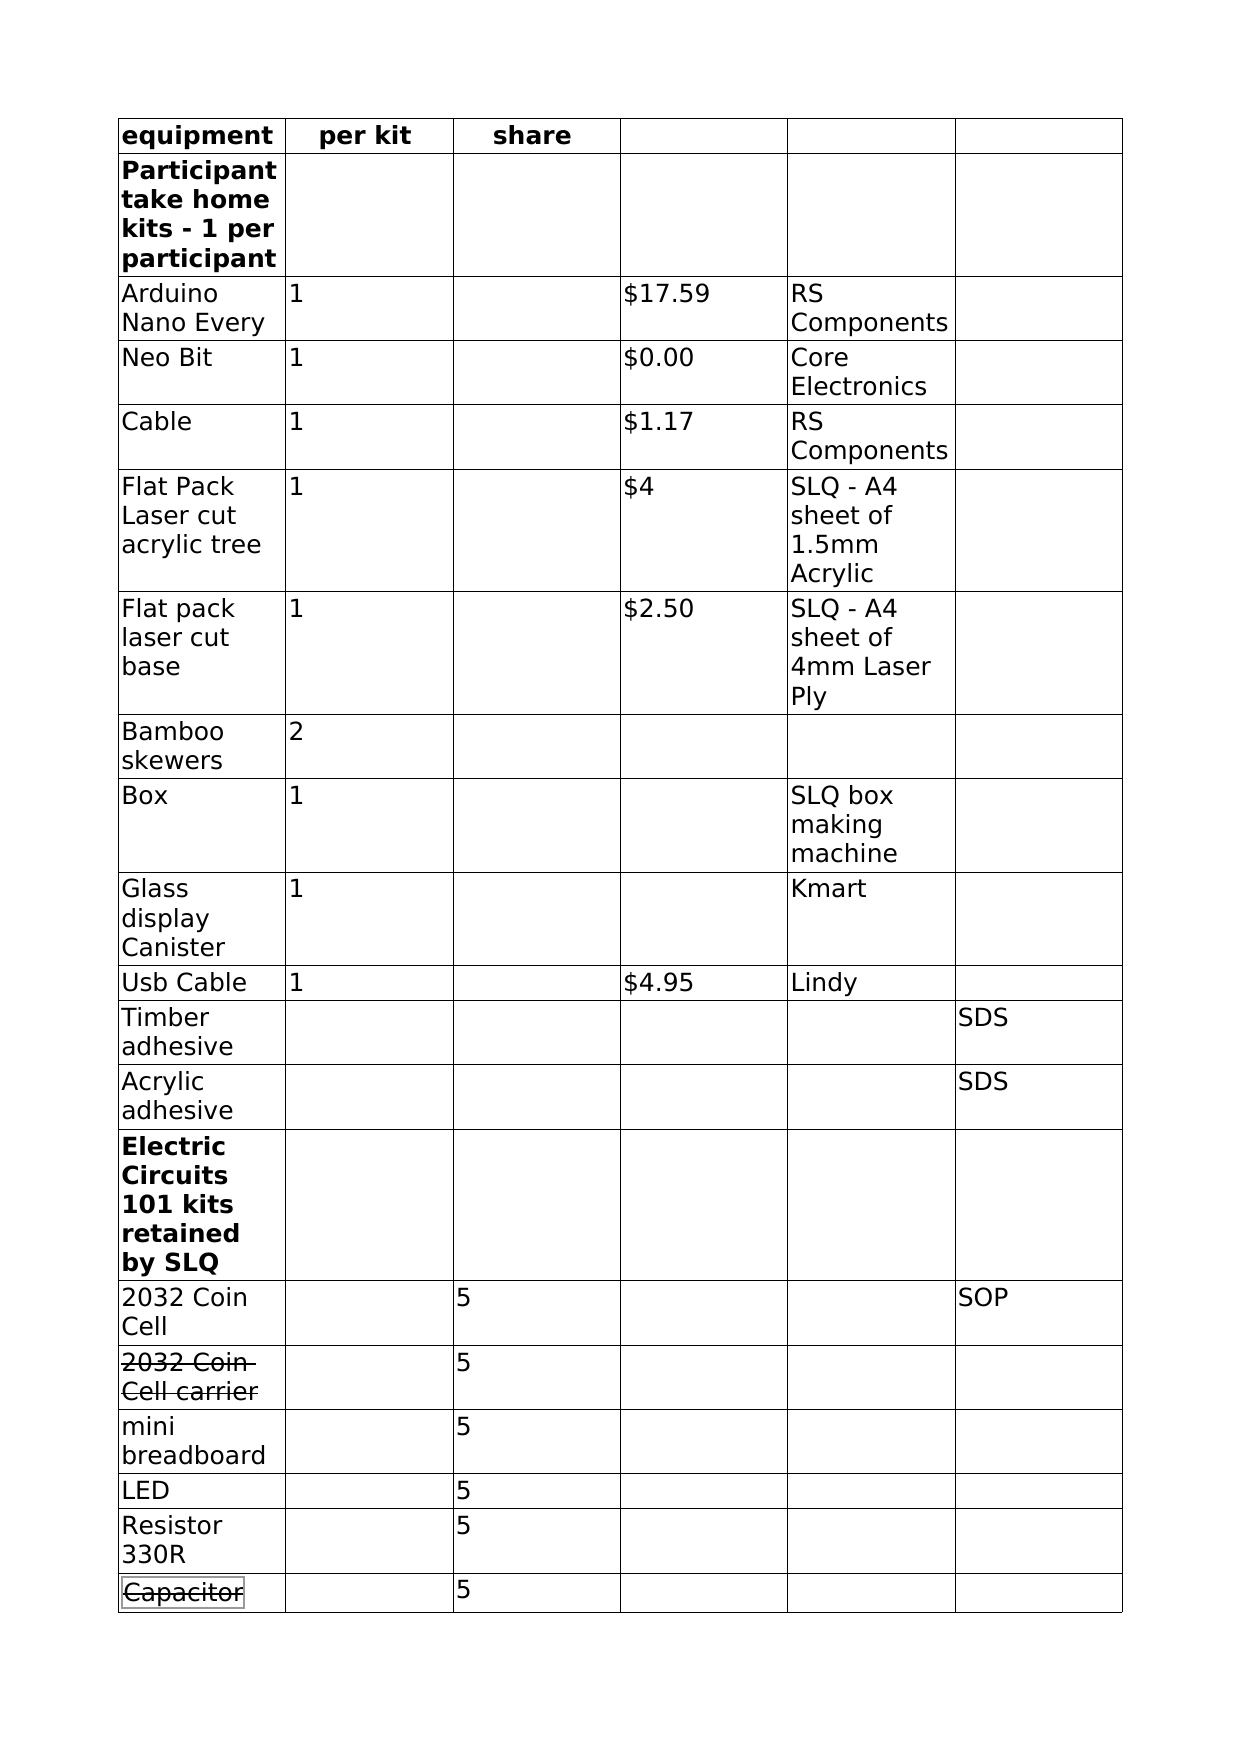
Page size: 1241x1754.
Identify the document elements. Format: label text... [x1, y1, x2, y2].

table_cell [286, 1474, 453, 1508]
table_cell [956, 779, 1122, 872]
table_cell Glass display Canister [119, 873, 285, 965]
table_cell $2.50 [621, 592, 787, 714]
table_cell Capacitor [119, 1574, 285, 1612]
table_cell [621, 1001, 787, 1064]
table_cell [454, 277, 620, 340]
table_cell [956, 873, 1122, 965]
table_cell 5 [454, 1509, 620, 1573]
table_cell 1 [286, 592, 453, 714]
table_cell [956, 1574, 1122, 1612]
table_cell SLQ box making machine [788, 779, 955, 872]
table_cell [286, 1410, 453, 1473]
table_cell [788, 715, 955, 778]
table_cell [454, 405, 620, 469]
table_cell 1 [286, 779, 453, 872]
table_cell [788, 1281, 955, 1345]
table_cell [621, 1474, 787, 1508]
table_cell [454, 1001, 620, 1064]
table_cell [788, 1065, 955, 1129]
table_cell [956, 715, 1122, 778]
table_cell [621, 154, 787, 276]
table_cell [286, 1065, 453, 1129]
table_cell 5 [454, 1346, 620, 1409]
table_cell 5 [454, 1281, 620, 1345]
table_cell [286, 1509, 453, 1573]
table_cell [621, 1346, 787, 1409]
table_cell Cable [119, 405, 285, 469]
table_cell [788, 1509, 955, 1573]
table_cell 1 [286, 277, 453, 340]
table_cell Timber adhesive [119, 1001, 285, 1064]
table_cell [956, 470, 1122, 591]
table_cell 5 [454, 1474, 620, 1508]
table_cell 2 [286, 715, 453, 778]
table_cell Arduino Nano Every [119, 277, 285, 340]
table_cell [621, 1130, 787, 1280]
table_cell $1.17 [621, 405, 787, 469]
table_cell Acrylic adhesive [119, 1065, 285, 1129]
table_cell [788, 1130, 955, 1280]
table_cell [454, 715, 620, 778]
table_cell [956, 1509, 1122, 1573]
table_cell SDS [956, 1065, 1122, 1129]
table_cell [956, 592, 1122, 714]
table_cell [454, 154, 620, 276]
table_cell [621, 1509, 787, 1573]
table_cell Electric Circuits 101 kits retained by SLQ [119, 1130, 285, 1280]
table_cell [956, 1346, 1122, 1409]
table_cell 1 [286, 405, 453, 469]
table_cell [454, 873, 620, 965]
table_cell [621, 1065, 787, 1129]
table_cell 1 [286, 966, 453, 1000]
table_cell SDS [956, 1001, 1122, 1064]
table_cell Core Electronics [788, 341, 955, 404]
table_cell mini breadboard [119, 1410, 285, 1473]
table_cell [621, 1410, 787, 1473]
table_cell Bamboo skewers [119, 715, 285, 778]
table_cell Participant take home kits - 1 per participant [119, 154, 285, 276]
table_cell [286, 1281, 453, 1345]
table_cell [788, 1001, 955, 1064]
table_cell [454, 592, 620, 714]
table_cell [956, 405, 1122, 469]
table_cell Flat Pack Laser cut acrylic tree [119, 470, 285, 591]
table_cell 5 [454, 1410, 620, 1473]
table_cell 2032 Coin Cell carrier [119, 1346, 285, 1409]
table_cell [454, 470, 620, 591]
table_header [956, 119, 1122, 153]
table_cell [956, 966, 1122, 1000]
table_header per kit [286, 119, 453, 153]
table_cell [454, 966, 620, 1000]
table_header equipment [119, 119, 285, 153]
table_cell Box [119, 779, 285, 872]
table_cell [788, 1346, 955, 1409]
table_cell [788, 1474, 955, 1508]
table_cell [621, 715, 787, 778]
table_cell Resistor 330R [119, 1509, 285, 1573]
table_cell [621, 873, 787, 965]
table_cell [286, 1001, 453, 1064]
table_cell $4.95 [621, 966, 787, 1000]
table_cell Usb Cable [119, 966, 285, 1000]
table_cell Lindy [788, 966, 955, 1000]
table_header share [454, 119, 620, 153]
table_cell [621, 779, 787, 872]
table_cell SLQ - A4 sheet of 1.5mm Acrylic [788, 470, 955, 591]
table_cell [956, 154, 1122, 276]
table_cell [621, 1574, 787, 1612]
table_cell [454, 1130, 620, 1280]
table_cell [621, 1281, 787, 1345]
table_cell Neo Bit [119, 341, 285, 404]
table_cell 1 [286, 873, 453, 965]
table_cell SLQ - A4 sheet of 4mm Laser Ply [788, 592, 955, 714]
table_cell $0.00 [621, 341, 787, 404]
table_cell [286, 1130, 453, 1280]
table_cell [956, 277, 1122, 340]
table_cell 1 [286, 341, 453, 404]
table_cell [956, 1130, 1122, 1280]
table_cell [286, 1574, 453, 1612]
table_cell [788, 1410, 955, 1473]
table_cell [286, 154, 453, 276]
table_cell [454, 779, 620, 872]
table_cell [454, 1065, 620, 1129]
table_cell LED [119, 1474, 285, 1508]
table_cell 5 [454, 1574, 620, 1612]
table_cell [454, 341, 620, 404]
table_cell [286, 1346, 453, 1409]
table_header [788, 119, 955, 153]
table_header [621, 119, 787, 153]
table_cell RS Components [788, 277, 955, 340]
table_cell [956, 1474, 1122, 1508]
table_cell [956, 1410, 1122, 1473]
table_cell $4 [621, 470, 787, 591]
table_cell 2032 Coin Cell [119, 1281, 285, 1345]
table_cell RS Components [788, 405, 955, 469]
table_cell Flat pack laser cut base [119, 592, 285, 714]
table_cell [788, 1574, 955, 1612]
table_cell [788, 154, 955, 276]
table_cell $17.59 [621, 277, 787, 340]
table_cell SOP [956, 1281, 1122, 1345]
table_cell Kmart [788, 873, 955, 965]
table_cell 1 [286, 470, 453, 591]
table_cell [956, 341, 1122, 404]
